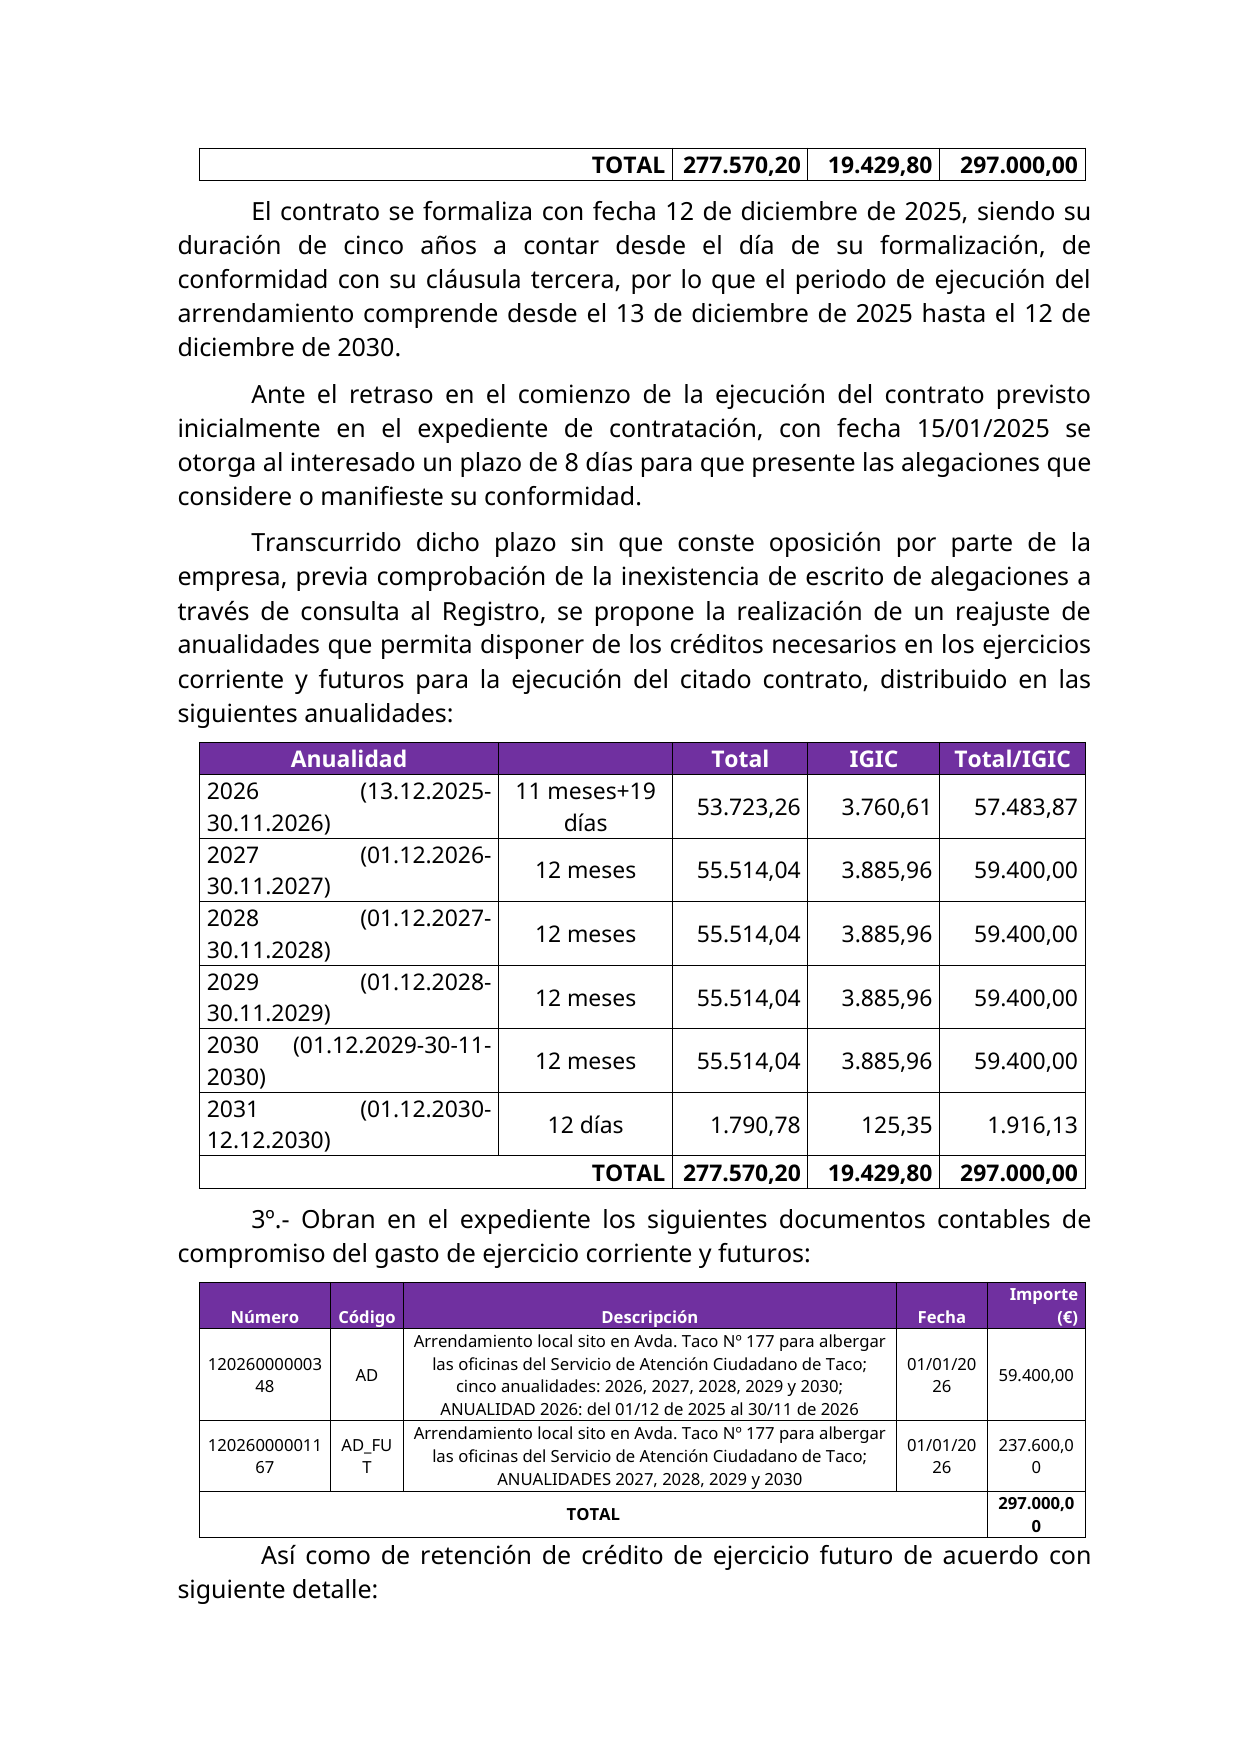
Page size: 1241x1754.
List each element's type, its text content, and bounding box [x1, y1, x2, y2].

table_header Descripción [404, 1283, 896, 1328]
text Así como de retención de crédito de ejercicio futuro de acuerdo con siguiente detalle: [177, 1538, 1093, 1606]
table_header Total [673, 743, 807, 774]
table_cell 59.400,00 [940, 839, 1085, 901]
table_cell 12 meses [499, 839, 672, 901]
table_header Importe (€) [988, 1283, 1085, 1328]
table_cell 1.790,78 [673, 1093, 807, 1155]
table_cell AD [331, 1329, 403, 1420]
table_cell 59.400,00 [940, 902, 1085, 965]
table_cell 3.885,96 [808, 839, 939, 901]
table_cell 12 meses [499, 1029, 672, 1092]
table_cell TOTAL [200, 1156, 672, 1188]
text Transcurrido dicho plazo sin que conste oposición por parte de la empresa, previa comprobación de la inexistencia de escrito de alegaciones a través de consulta al Registro, se propone la realización de un reajuste de anualidades que permita disponer de los créditos necesarios en los ejercicios corriente y futuros para la ejecución del citado contrato, distribuido en las siguientes anualidades: [177, 525, 1093, 729]
text 3º.- Obran en el expediente los siguientes documentos contables de compromiso del gasto de ejercicio corriente y futuros: [177, 1201, 1093, 1269]
table_cell 11 meses+19 días [499, 775, 672, 838]
table_header [499, 743, 672, 774]
table_cell 12 meses [499, 966, 672, 1028]
table_cell 2031 (01.12.2030-12.12.2030) [200, 1093, 498, 1155]
table_cell 53.723,26 [673, 775, 807, 838]
table_cell 55.514,04 [673, 839, 807, 901]
table_header Anualidad [200, 743, 498, 774]
table_cell 01/01/2026 [897, 1421, 987, 1491]
table_cell Arrendamiento local sito en Avda. Taco Nº 177 para albergar las oficinas del Servicio de Atención Ciudadano de Taco; cinco anualidades: 2026, 2027, 2028, 2029 y 2030; ANUALIDAD 2026: del 01/12 de 2025 al 30/11 de 2026 [404, 1329, 896, 1420]
table_cell 12026000000348 [200, 1329, 330, 1420]
table_cell 2030 (01.12.2029-30-11-2030) [200, 1029, 498, 1092]
table_cell TOTAL [200, 149, 672, 180]
table_cell 12 días [499, 1093, 672, 1155]
table_cell 2029 (01.12.2028-30.11.2029) [200, 966, 498, 1028]
table_cell 59.400,00 [940, 1029, 1085, 1092]
table_cell 3.760,61 [808, 775, 939, 838]
table_cell 125,35 [808, 1093, 939, 1155]
table_cell 1.916,13 [940, 1093, 1085, 1155]
text Ante el retraso en el comienzo de la ejecución del contrato previsto inicialmente en el expediente de contratación, con fecha 15/01/2025 se otorga al interesado un plazo de 8 días para que presente las alegaciones que considere o manifieste su conformidad. [177, 376, 1093, 512]
table_cell Arrendamiento local sito en Avda. Taco Nº 177 para albergar las oficinas del Servicio de Atención Ciudadano de Taco; ANUALIDADES 2027, 2028, 2029 y 2030 [404, 1421, 896, 1491]
table_cell 19.429,80 [808, 149, 939, 180]
table_cell 12026000001167 [200, 1421, 330, 1491]
table_cell 55.514,04 [673, 902, 807, 965]
table_cell AD_FUT [331, 1421, 403, 1491]
table_cell TOTAL [200, 1492, 987, 1537]
table_cell 2026 (13.12.2025-30.11.2026) [200, 775, 498, 838]
text El contrato se formaliza con fecha 12 de diciembre de 2025, siendo su duración de cinco años a contar desde el día de su formalización, de conformidad con su cláusula tercera, por lo que el periodo de ejecución del arrendamiento comprende desde el 13 de diciembre de 2025 hasta el 12 de diciembre de 2030. [177, 193, 1093, 364]
table_cell 3.885,96 [808, 966, 939, 1028]
table_cell 2028 (01.12.2027-30.11.2028) [200, 902, 498, 965]
table_cell 01/01/2026 [897, 1329, 987, 1420]
table_cell 297.000,00 [940, 1156, 1085, 1188]
table_cell 59.400,00 [988, 1329, 1085, 1420]
table_cell 55.514,04 [673, 1029, 807, 1092]
table_cell 12 meses [499, 902, 672, 965]
table_cell 277.570,20 [673, 1156, 807, 1188]
table_cell 19.429,80 [808, 1156, 939, 1188]
table_header IGIC [808, 743, 939, 774]
table_header Código [331, 1283, 403, 1328]
table_cell 57.483,87 [940, 775, 1085, 838]
table_cell 55.514,04 [673, 966, 807, 1028]
table_cell 3.885,96 [808, 1029, 939, 1092]
table_cell 2027 (01.12.2026-30.11.2027) [200, 839, 498, 901]
table_cell 237.600,00 [988, 1421, 1085, 1491]
table_cell 297.000,00 [988, 1492, 1085, 1537]
table_header Total/IGIC [940, 743, 1085, 774]
table_cell 3.885,96 [808, 902, 939, 965]
table_cell 59.400,00 [940, 966, 1085, 1028]
table_header Fecha [897, 1283, 987, 1328]
table_cell 277.570,20 [673, 149, 807, 180]
table_header Número [200, 1283, 330, 1328]
table_cell 297.000,00 [940, 149, 1085, 180]
